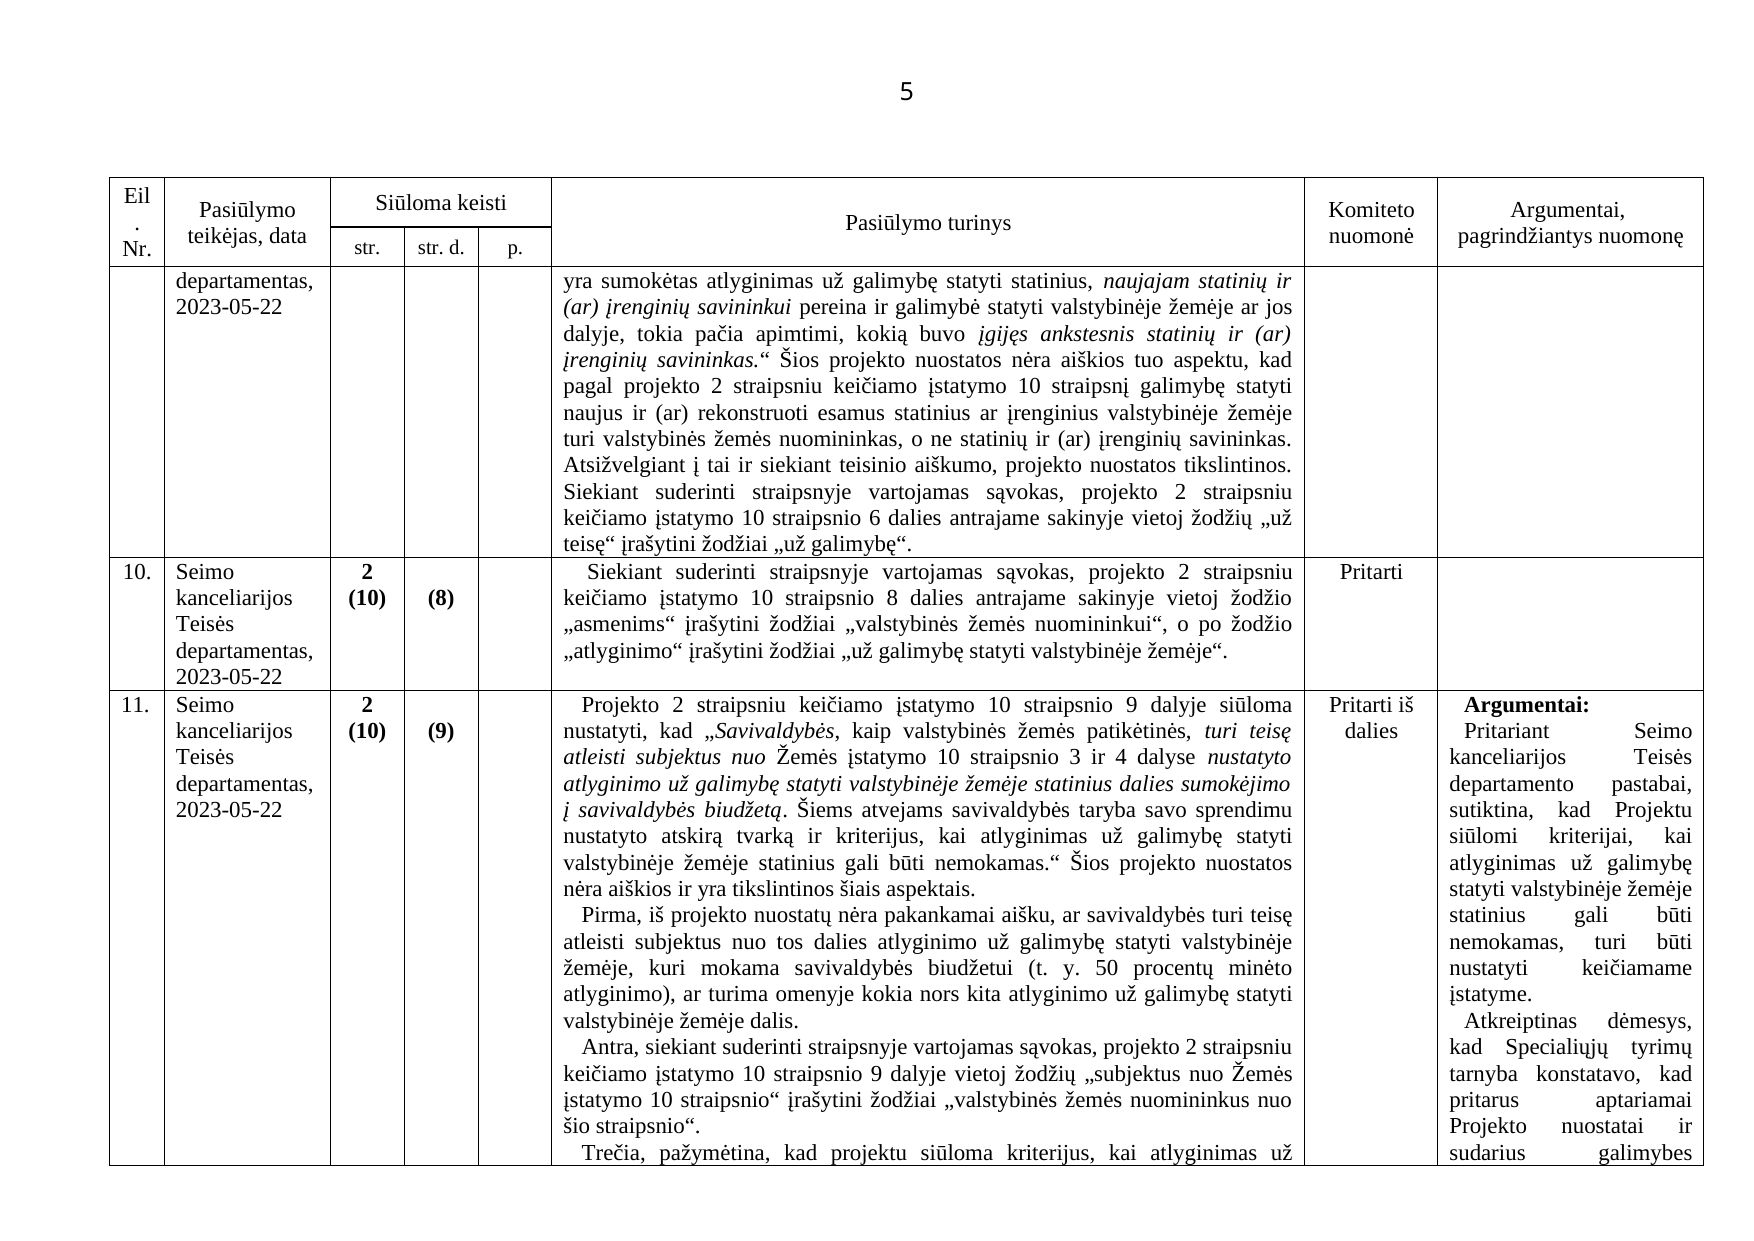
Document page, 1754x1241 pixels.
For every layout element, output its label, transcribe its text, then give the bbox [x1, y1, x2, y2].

table_header Argumentai, pagrindžiantys nuomonę [1438, 178, 1703, 266]
table_cell [405, 267, 478, 557]
table_cell Siekiant suderinti straipsnyje vartojamas sąvokas, projekto 2 straipsniu keičiamo įstatymo 10 straipsnio 8 dalies antrajame sakinyje vietoj žodžio „asmenims“ įrašytini žodžiai „valstybinės žemės nuomininkui“, o po žodžio „atlyginimo“ įrašytini žodžiai „už galimybę statyti valstybinėje žemėje“. [552, 558, 1304, 689]
table_cell (8) [405, 558, 478, 689]
table_cell [110, 267, 164, 557]
table_cell [479, 691, 551, 1165]
table_cell str. d. [405, 228, 478, 266]
table_header Komiteto nuomonė [1305, 178, 1437, 266]
table_header Siūloma keisti [331, 178, 551, 226]
table_cell [1438, 267, 1703, 557]
table_cell str. [331, 228, 404, 266]
table_cell yra sumokėtas atlyginimas už galimybę statyti statinius, naujajam statinių ir (ar) įrenginių savininkui pereina ir galimybė statyti valstybinėje žemėje ar jos dalyje, tokia pačia apimtimi, kokią buvo įgijęs ankstesnis statinių ir (ar) įrenginių savininkas.“ Šios projekto nuostatos nėra aiškios tuo aspektu, kad pagal projekto 2 straipsniu keičiamo įstatymo 10 straipsnį galimybę statyti naujus ir (ar) rekonstruoti esamus statinius ar įrenginius valstybinėje žemėje turi valstybinės žemės nuomininkas, o ne statinių ir (ar) įrenginių savininkas. Atsižvelgiant į tai ir siekiant teisinio aiškumo, projekto nuostatos tikslintinos. Siekiant suderinti straipsnyje vartojamas sąvokas, projekto 2 straipsniu keičiamo įstatymo 10 straipsnio 6 dalies antrajame sakinyje vietoj žodžių „už teisę“ įrašytini žodžiai „už galimybę“. [552, 267, 1304, 557]
table_cell Argumentai: Pritariant Seimo kanceliarijos Teisės departamento pastabai, sutiktina, kad Projektu siūlomi kriterijai, kai atlyginimas už galimybę statyti valstybinėje žemėje statinius gali būti nemokamas, turi būti nustatyti keičiamame įstatyme. Atkreiptinas dėmesys, kad Specialiųjų tyrimų tarnyba konstatavo, kad pritarus aptariamai Projekto nuostatai ir sudarius galimybes [1438, 691, 1703, 1165]
table_cell 11. [110, 691, 164, 1165]
table_header Pasiūlymo turinys [552, 178, 1304, 266]
table_cell Pritarti iš dalies [1305, 691, 1437, 1165]
table_cell [1305, 267, 1437, 557]
table_header Eil. Nr. [110, 178, 164, 266]
table_cell p. [479, 228, 551, 266]
table_cell 2 (10) [331, 558, 404, 689]
table_cell Seimo kanceliarijos Teisės departamentas, 2023-05-22 [165, 558, 330, 689]
table_cell Pritarti [1305, 558, 1437, 689]
table_cell Seimo kanceliarijos Teisės departamentas, 2023-05-22 [165, 691, 330, 1165]
table_header Pasiūlymo teikėjas, data [165, 178, 330, 266]
table_cell departamentas, 2023-05-22 [165, 267, 330, 557]
table_cell [331, 267, 404, 557]
table_cell Projekto 2 straipsniu keičiamo įstatymo 10 straipsnio 9 dalyje siūloma nustatyti, kad „Savivaldybės, kaip valstybinės žemės patikėtinės, turi teisę atleisti subjektus nuo Žemės įstatymo 10 straipsnio 3 ir 4 dalyse nustatyto atlyginimo už galimybę statyti valstybinėje žemėje statinius dalies sumokėjimo į savivaldybės biudžetą. Šiems atvejams savivaldybės taryba savo sprendimu nustatyto atskirą tvarką ir kriterijus, kai atlyginimas už galimybę statyti valstybinėje žemėje statinius gali būti nemokamas.“ Šios projekto nuostatos nėra aiškios ir yra tikslintinos šiais aspektais. Pirma, iš projekto nuostatų nėra pakankamai aišku, ar savivaldybės turi teisę atleisti subjektus nuo tos dalies atlyginimo už galimybę statyti valstybinėje žemėje, kuri mokama savivaldybės biudžetui (t. y. 50 procentų minėto atlyginimo), ar turima omenyje kokia nors kita atlyginimo už galimybę statyti valstybinėje žemėje dalis. Antra, siekiant suderinti straipsnyje vartojamas sąvokas, projekto 2 straipsniu keičiamo įstatymo 10 straipsnio 9 dalyje vietoj žodžių „subjektus nuo Žemės įstatymo 10 straipsnio“ įrašytini žodžiai „valstybinės žemės nuomininkus nuo šio straipsnio“. Trečia, pažymėtina, kad projektu siūloma kriterijus, kai atlyginimas už [552, 691, 1304, 1165]
table_cell (9) [405, 691, 478, 1165]
table_cell [1438, 558, 1703, 689]
table_cell [479, 267, 551, 557]
table_cell [479, 558, 551, 689]
table_cell 2 (10) [331, 691, 404, 1165]
table_cell 10. [110, 558, 164, 689]
